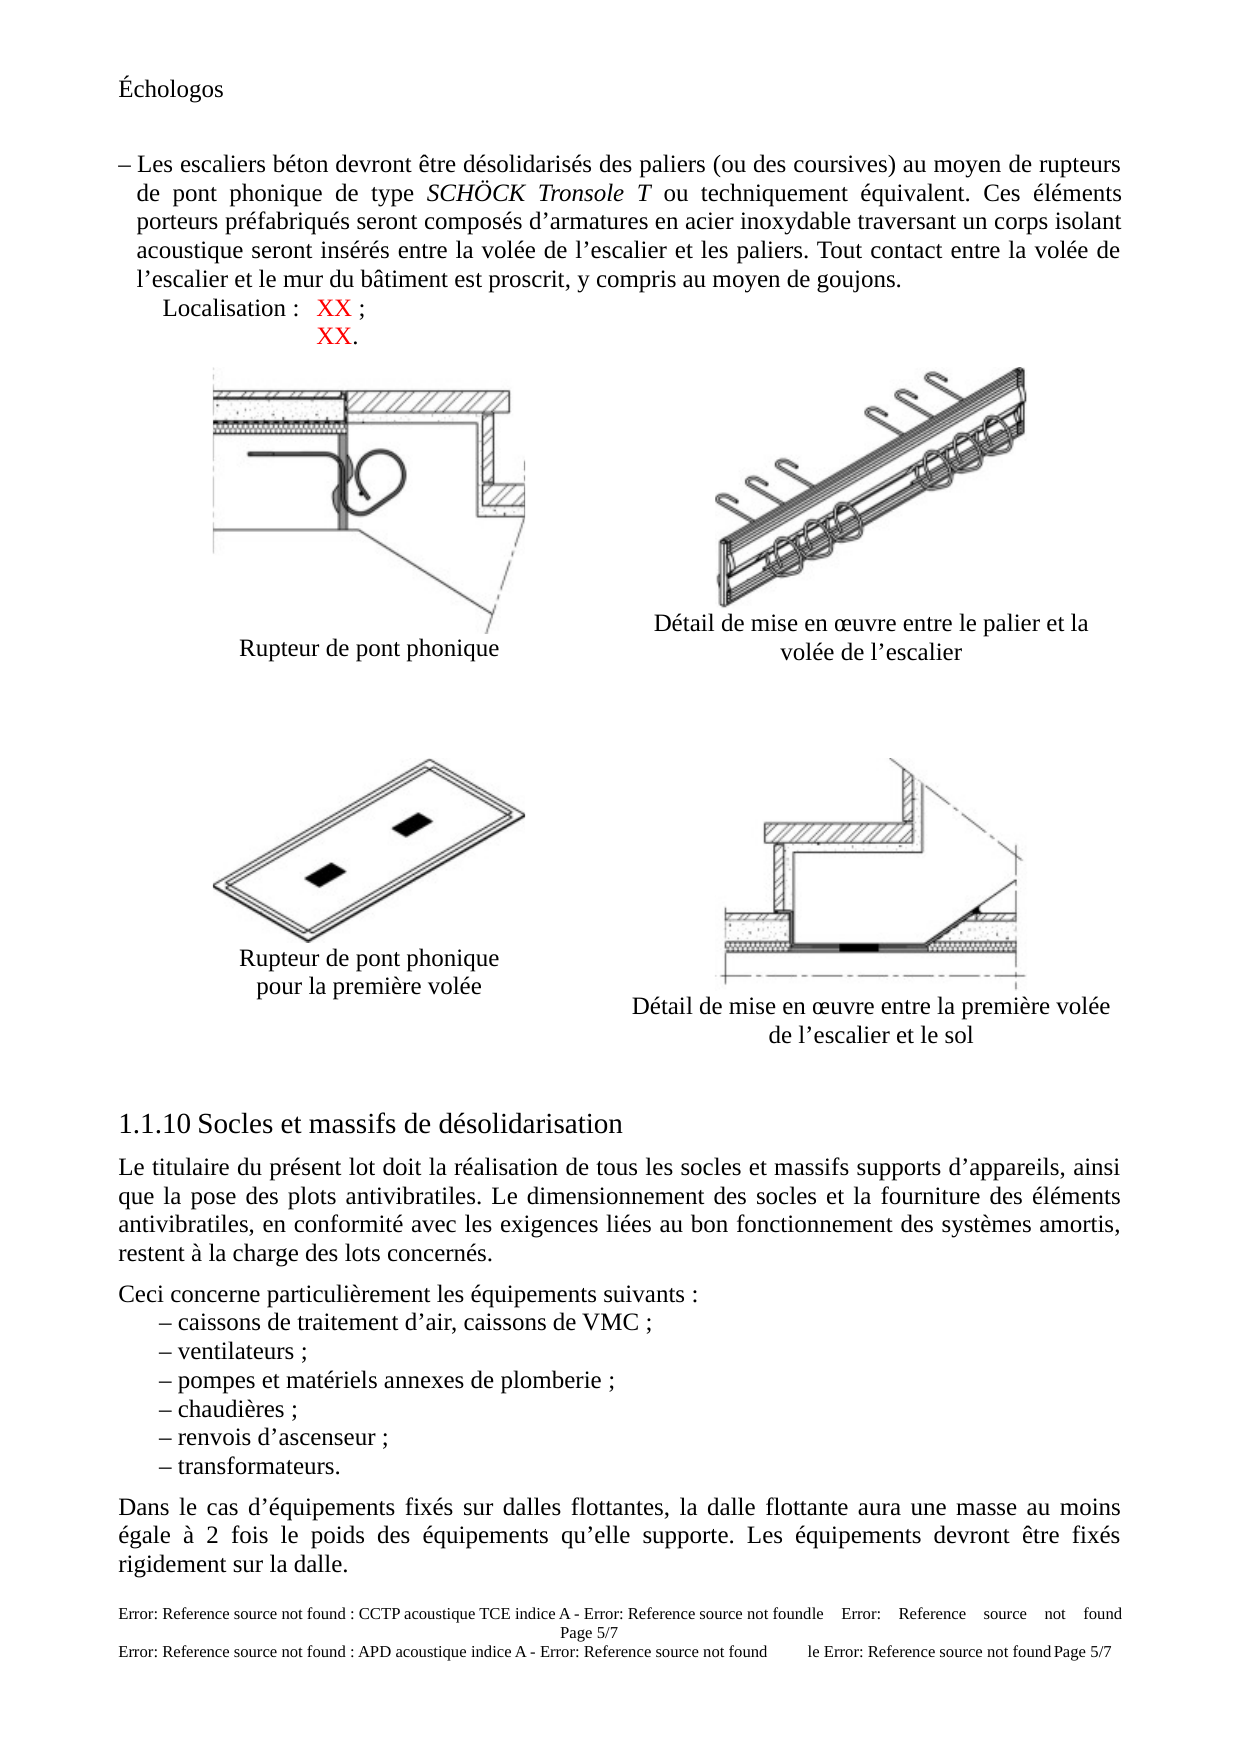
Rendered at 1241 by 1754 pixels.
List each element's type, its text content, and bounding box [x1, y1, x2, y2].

text Localisation : XX ; [162, 293, 1122, 321]
text – ventilateurs ; [159, 1336, 1122, 1365]
text – chaudières ; [159, 1394, 1122, 1422]
table_header Détail de mise en œuvre entre la première volée de l’escalier et le sol [620, 753, 1122, 1054]
picture [212, 758, 526, 943]
text XX. [162, 321, 1122, 350]
table_header Rupteur de pont phonique pour la première volée [118, 753, 620, 1054]
table_header Rupteur de pont phonique [118, 362, 620, 671]
subtitle Socles et massifs de désolidarisation [118, 1107, 1122, 1140]
picture [714, 367, 1028, 609]
picture [212, 367, 526, 634]
text Dans le cas d’équipements fixés sur dalles flottantes, la dalle flottante aura une masse au moins égale à 2 fois le poids des équipements qu’elle supporte. Les équipements devront être fixés rigidement sur la dalle. [118, 1492, 1122, 1578]
text – transformateurs. [159, 1451, 1122, 1480]
text – Les escaliers béton devront être désolidarisés des paliers (ou des coursives) au moyen de rupteurs de pont phonique de type SCHÖCK Tronsole T ou techniquement équivalent. Ces éléments porteurs préfabriqués seront composés d’armatures en acier inoxydable traversant un corps isolant acoustique seront insérés entre la volée de l’escalier et les paliers. Tout contact entre la volée de l’escalier et le mur du bâtiment est proscrit, y compris au moyen de goujons. [118, 149, 1122, 293]
table_header Détail de mise en œuvre entre le palier et la volée de l’escalier [620, 362, 1122, 671]
picture [714, 758, 1028, 991]
text Le titulaire du présent lot doit la réalisation de tous les socles et massifs supports d’appareils, ainsi que la pose des plots antivibratiles. Le dimensionnement des socles et la fourniture des éléments antivibratiles, en conformité avec les exigences liées au bon fonctionnement des systèmes amortis, restent à la charge des lots concernés. [118, 1152, 1122, 1267]
text – renvois d’ascenseur ; [159, 1422, 1122, 1451]
text Ceci concerne particulièrement les équipements suivants : [118, 1279, 1122, 1307]
text – caissons de traitement d’air, caissons de VMC ; [159, 1307, 1122, 1336]
text – pompes et matériels annexes de plomberie ; [159, 1365, 1122, 1394]
